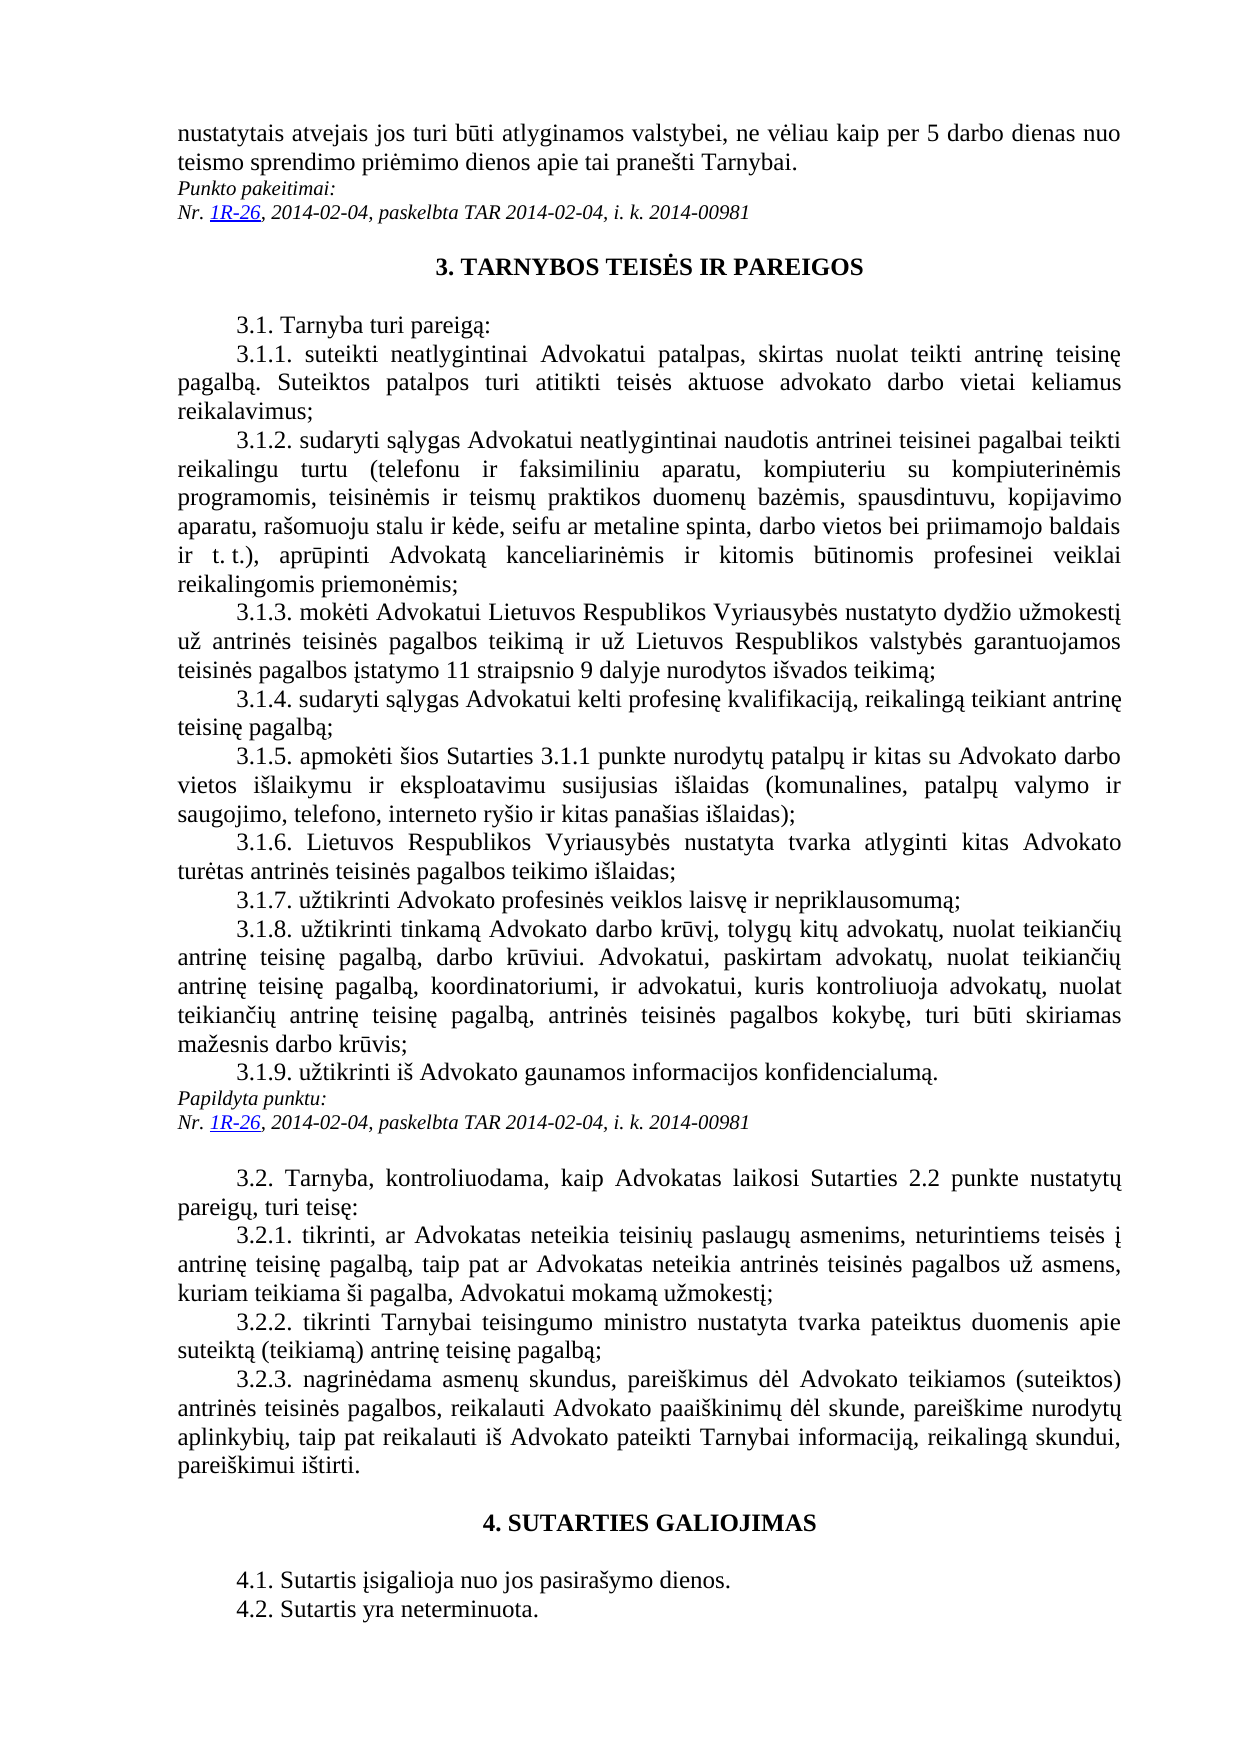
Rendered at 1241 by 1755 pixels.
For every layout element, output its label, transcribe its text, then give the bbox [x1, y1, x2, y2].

text 3.1.1. suteikti neatlygintinai Advokatui patalpas, skirtas nuolat teikti antrinę teisinę pagalbą. Suteiktos patalpos turi atitikti teisės aktuose advokato darbo vietai keliamus reikalavimus; [177, 339, 1122, 425]
text 3.2.2. tikrinti Tarnybai teisingumo ministro nustatyta tvarka pateiktus duomenis apie suteiktą (teikiamą) antrinę teisinę pagalbą; [177, 1307, 1122, 1364]
text 3.1.3. mokėti Advokatui Lietuvos Respublikos Vyriausybės nustatyto dydžio užmokestį už antrinės teisinės pagalbos teikimą ir už Lietuvos Respublikos valstybės garantuojamos teisinės pagalbos įstatymo 11 straipsnio 9 dalyje nurodytos išvados teikimą; [177, 597, 1122, 684]
text Nr. 1R-26, 2014-02-04, paskelbta TAR 2014-02-04, i. k. 2014-00981 [177, 1110, 1122, 1134]
text 3.1.7. užtikrinti Advokato profesinės veiklos laisvę ir nepriklausomumą; [177, 885, 1122, 914]
text 3.1.8. užtikrinti tinkamą Advokato darbo krūvį, tolygų kitų advokatų, nuolat teikiančių antrinę teisinę pagalbą, darbo krūviui. Advokatui, paskirtam advokatų, nuolat teikiančių antrinę teisinę pagalbą, koordinatoriumi, ir advokatui, kuris kontroliuoja advokatų, nuolat teikiančių antrinę teisinę pagalbą, antrinės teisinės pagalbos kokybę, turi būti skiriamas mažesnis darbo krūvis; [177, 914, 1122, 1057]
text 4. SUTARTIES GALIOJIMAS [177, 1508, 1122, 1537]
text 3.1.5. apmokėti šios Sutarties 3.1.1 punkte nurodytų patalpų ir kitas su Advokato darbo vietos išlaikymu ir eksploatavimu susijusias išlaidas (komunalines, patalpų valymo ir saugojimo, telefono, interneto ryšio ir kitas panašias išlaidas); [177, 741, 1122, 827]
text 4.1. Sutartis įsigalioja nuo jos pasirašymo dienos. [177, 1566, 1122, 1594]
text Nr. 1R-26, 2014-02-04, paskelbta TAR 2014-02-04, i. k. 2014-00981 [177, 200, 1122, 224]
text 4.2. Sutartis yra neterminuota. [177, 1594, 1122, 1623]
text Papildyta punktu: [177, 1086, 1122, 1110]
text 3.1.9. užtikrinti iš Advokato gaunamos informacijos konfidencialumą. [177, 1057, 1122, 1086]
text 3. TARNYBOS TEISĖS IR PAREIGOS [177, 252, 1122, 281]
text 3.2.3. nagrinėdama asmenų skundus, pareiškimus dėl Advokato teikiamos (suteiktos) antrinės teisinės pagalbos, reikalauti Advokato paaiškinimų dėl skunde, pareiškime nurodytų aplinkybių, taip pat reikalauti iš Advokato pateikti Tarnybai informaciją, reikalingą skundui, pareiškimui ištirti. [177, 1364, 1122, 1479]
text 3.1.6. Lietuvos Respublikos Vyriausybės nustatyta tvarka atlyginti kitas Advokato turėtas antrinės teisinės pagalbos teikimo išlaidas; [177, 827, 1122, 885]
text Punkto pakeitimai: [177, 176, 1122, 200]
text 3.1. Tarnyba turi pareigą: [177, 310, 1122, 339]
text 3.2.1. tikrinti, ar Advokatas neteikia teisinių paslaugų asmenims, neturintiems teisės į antrinę teisinę pagalbą, taip pat ar Advokatas neteikia antrinės teisinės pagalbos už asmens, kuriam teikiama ši pagalba, Advokatui mokamą užmokestį; [177, 1221, 1122, 1307]
text 3.1.2. sudaryti sąlygas Advokatui neatlygintinai naudotis antrinei teisinei pagalbai teikti reikalingu turtu (telefonu ir faksimiliniu aparatu, kompiuteriu su kompiuterinėmis programomis, teisinėmis ir teismų praktikos duomenų bazėmis, spausdintuvu, kopijavimo aparatu, rašomuoju stalu ir kėde, seifu ar metaline spinta, darbo vietos bei priimamojo baldais ir t. t.), aprūpinti Advokatą kanceliarinėmis ir kitomis būtinomis profesinei veiklai reikalingomis priemonėmis; [177, 425, 1122, 597]
text nustatytais atvejais jos turi būti atlyginamos valstybei, ne vėliau kaip per 5 darbo dienas nuo teismo sprendimo priėmimo dienos apie tai pranešti Tarnybai. [177, 118, 1122, 176]
text 3.2. Tarnyba, kontroliuodama, kaip Advokatas laikosi Sutarties 2.2 punkte nustatytų pareigų, turi teisę: [177, 1163, 1122, 1221]
text 3.1.4. sudaryti sąlygas Advokatui kelti profesinę kvalifikaciją, reikalingą teikiant antrinę teisinę pagalbą; [177, 684, 1122, 741]
